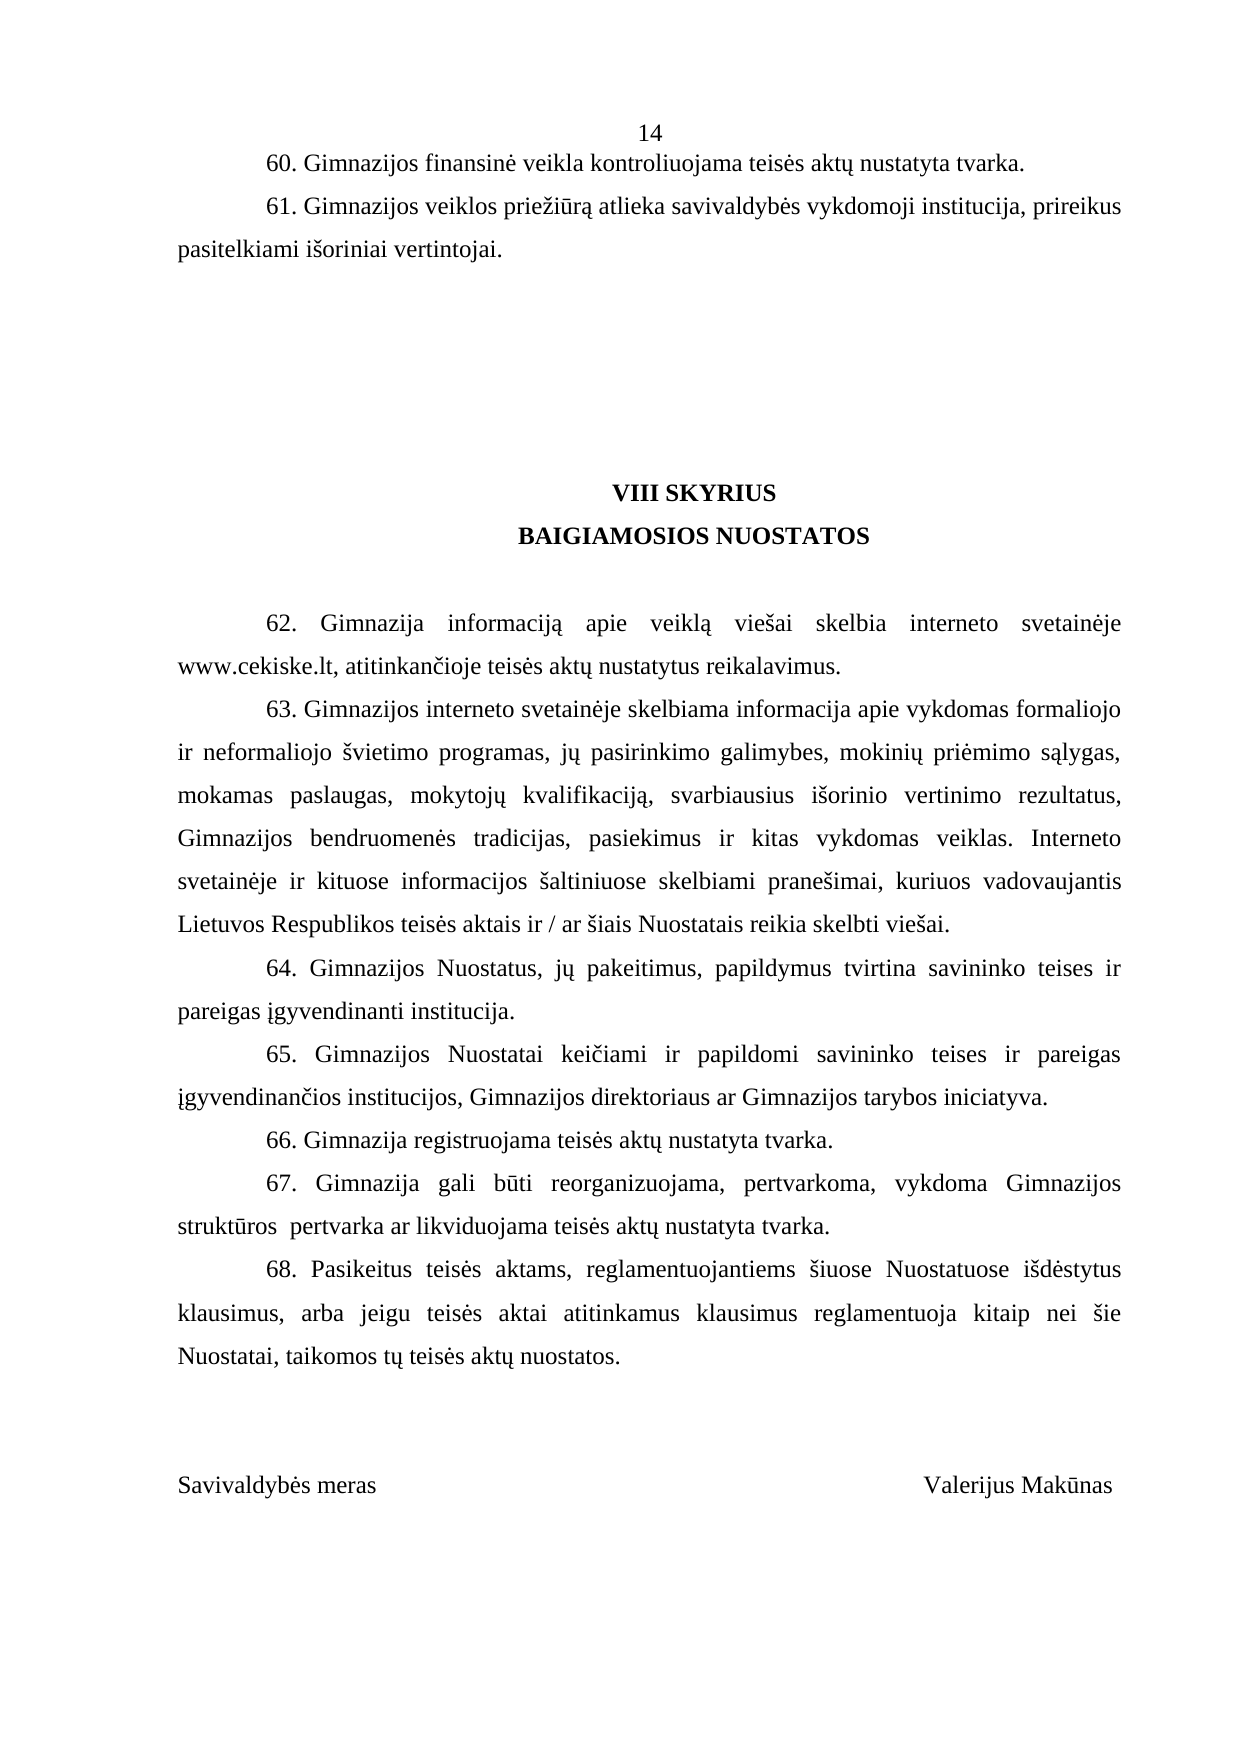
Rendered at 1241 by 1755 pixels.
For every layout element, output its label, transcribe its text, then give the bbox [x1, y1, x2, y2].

text 64. Gimnazijos Nuostatus, jų pakeitimus, papildymus tvirtina savininko teises ir pareigas įgyvendinanti institucija. [177, 953, 1122, 1024]
text 60. Gimnazijos finansinė veikla kontroliuojama teisės aktų nustatyta tvarka. [177, 148, 1122, 176]
text 62. Gimnazija informaciją apie veiklą viešai skelbia interneto svetainėje www.cekiske.lt, atitinkančioje teisės aktų nustatytus reikalavimus. [177, 608, 1122, 679]
text VIII SKYRIUS [177, 478, 1122, 507]
text 67. Gimnazija gali būti reorganizuojama, pertvarkoma, vykdoma Gimnazijos struktūros pertvarka ar likviduojama teisės aktų nustatyta tvarka. [177, 1168, 1122, 1240]
text 61. Gimnazijos veiklos priežiūrą atlieka savivaldybės vykdomoji institucija, prireikus pasitelkiami išoriniai vertintojai. [177, 191, 1122, 263]
text 66. Gimnazija registruojama teisės aktų nustatyta tvarka. [177, 1125, 1122, 1154]
text 65. Gimnazijos Nuostatai keičiami ir papildomi savininko teises ir pareigas įgyvendinančios institucijos, Gimnazijos direktoriaus ar Gimnazijos tarybos iniciatyva. [177, 1039, 1122, 1111]
text 68. Pasikeitus teisės aktams, reglamentuojantiems šiuose Nuostatuose išdėstytus klausimus, arba jeigu teisės aktai atitinkamus klausimus reglamentuoja kitaip nei šie Nuostatai, taikomos tų teisės aktų nuostatos. [177, 1254, 1122, 1369]
text BAIGIAMOSIOS NUOSTATOS [177, 521, 1122, 550]
text Savivaldybės meras Valerijus Makūnas [177, 1470, 1122, 1499]
text 63. Gimnazijos interneto svetainėje skelbiama informacija apie vykdomas formaliojo ir neformaliojo švietimo programas, jų pasirinkimo galimybes, mokinių priėmimo sąlygas, mokamas paslaugas, mokytojų kvalifikaciją, svarbiausius išorinio vertinimo rezultatus, Gimnazijos bendruomenės tradicijas, pasiekimus ir kitas vykdomas veiklas. Interneto svetainėje ir kituose informacijos šaltiniuose skelbiami pranešimai, kuriuos vadovaujantis Lietuvos Respublikos teisės aktais ir / ar šiais Nuostatais reikia skelbti viešai. [177, 694, 1122, 938]
